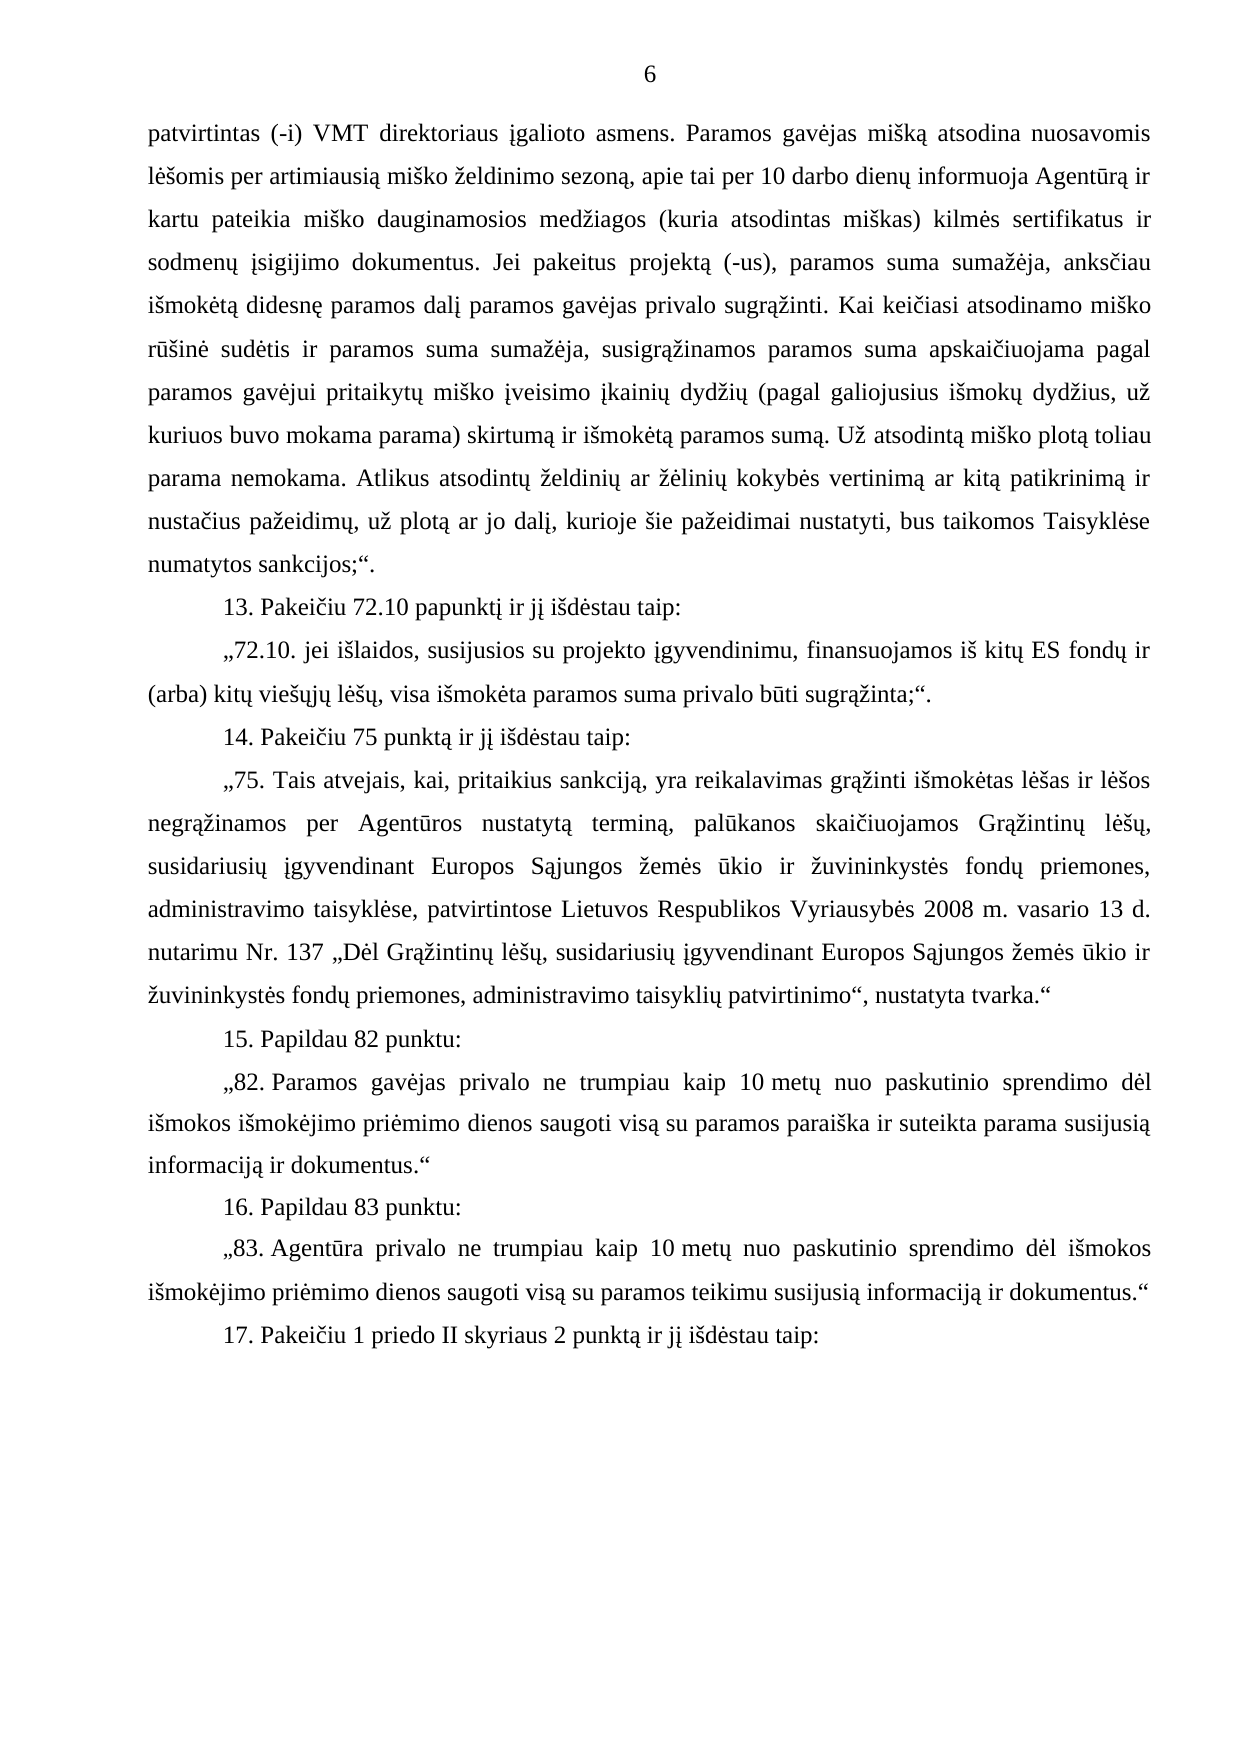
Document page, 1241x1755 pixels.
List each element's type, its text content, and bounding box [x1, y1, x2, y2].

text 15. Papildau 82 punktu: [148, 1024, 1152, 1052]
text „82. Paramos gavėjas privalo ne trumpiau kaip 10 metų nuo paskutinio sprendimo dėl išmokos išmokėjimo priėmimo dienos saugoti visą su paramos paraiška ir suteikta parama susijusią informaciją ir dokumentus.“ [148, 1067, 1152, 1179]
text 17. Pakeičiu 1 priedo II skyriaus 2 punktą ir jį išdėstau taip: [148, 1320, 1152, 1348]
text „75. Tais atvejais, kai, pritaikius sankciją, yra reikalavimas grąžinti išmokėtas lėšas ir lėšos negrąžinamos per Agentūros nustatytą terminą, palūkanos skaičiuojamos Grąžintinų lėšų, susidariusių įgyvendinant Europos Sąjungos žemės ūkio ir žuvininkystės fondų priemones, administravimo taisyklėse, patvirtintose Lietuvos Respublikos Vyriausybės 2008 m. vasario 13 d. nutarimu Nr. 137 „Dėl Grąžintinų lėšų, susidariusių įgyvendinant Europos Sąjungos žemės ūkio ir žuvininkystės fondų priemones, administravimo taisyklių patvirtinimo“, nustatyta tvarka.“ [148, 765, 1152, 1009]
text 13. Pakeičiu 72.10 papunktį ir jį išdėstau taip: [148, 592, 1152, 621]
text 14. Pakeičiu 75 punktą ir jį išdėstau taip: [148, 722, 1152, 751]
text „72.10. jei išlaidos, susijusios su projekto įgyvendinimu, finansuojamos iš kitų ES fondų ir (arba) kitų viešųjų lėšų, visa išmokėta paramos suma privalo būti sugrąžinta;“. [148, 636, 1152, 707]
text 16. Papildau 83 punktu: [148, 1192, 1152, 1221]
text „83. Agentūra privalo ne trumpiau kaip 10 metų nuo paskutinio sprendimo dėl išmokos išmokėjimo priėmimo dienos saugoti visą su paramos teikimu susijusią informaciją ir dokumentus.“ [148, 1233, 1152, 1305]
text patvirtintas (-i) VMT direktoriaus įgalioto asmens. Paramos gavėjas mišką atsodina nuosavomis lėšomis per artimiausią miško želdinimo sezoną, apie tai per 10 darbo dienų informuoja Agentūrą ir kartu pateikia miško dauginamosios medžiagos (kuria atsodintas miškas) kilmės sertifikatus ir sodmenų įsigijimo dokumentus. Jei pakeitus projektą (-us), paramos suma sumažėja, anksčiau išmokėtą didesnę paramos dalį paramos gavėjas privalo sugrąžinti. Kai keičiasi atsodinamo miško rūšinė sudėtis ir paramos suma sumažėja, susigrąžinamos paramos suma apskaičiuojama pagal paramos gavėjui pritaikytų miško įveisimo įkainių dydžių (pagal galiojusius išmokų dydžius, už kuriuos buvo mokama parama) skirtumą ir išmokėtą paramos sumą. Už atsodintą miško plotą toliau parama nemokama. Atlikus atsodintų želdinių ar žėlinių kokybės vertinimą ar kitą patikrinimą ir nustačius pažeidimų, už plotą ar jo dalį, kurioje šie pažeidimai nustatyti, bus taikomos Taisyklėse numatytos sankcijos;“. [148, 118, 1152, 578]
